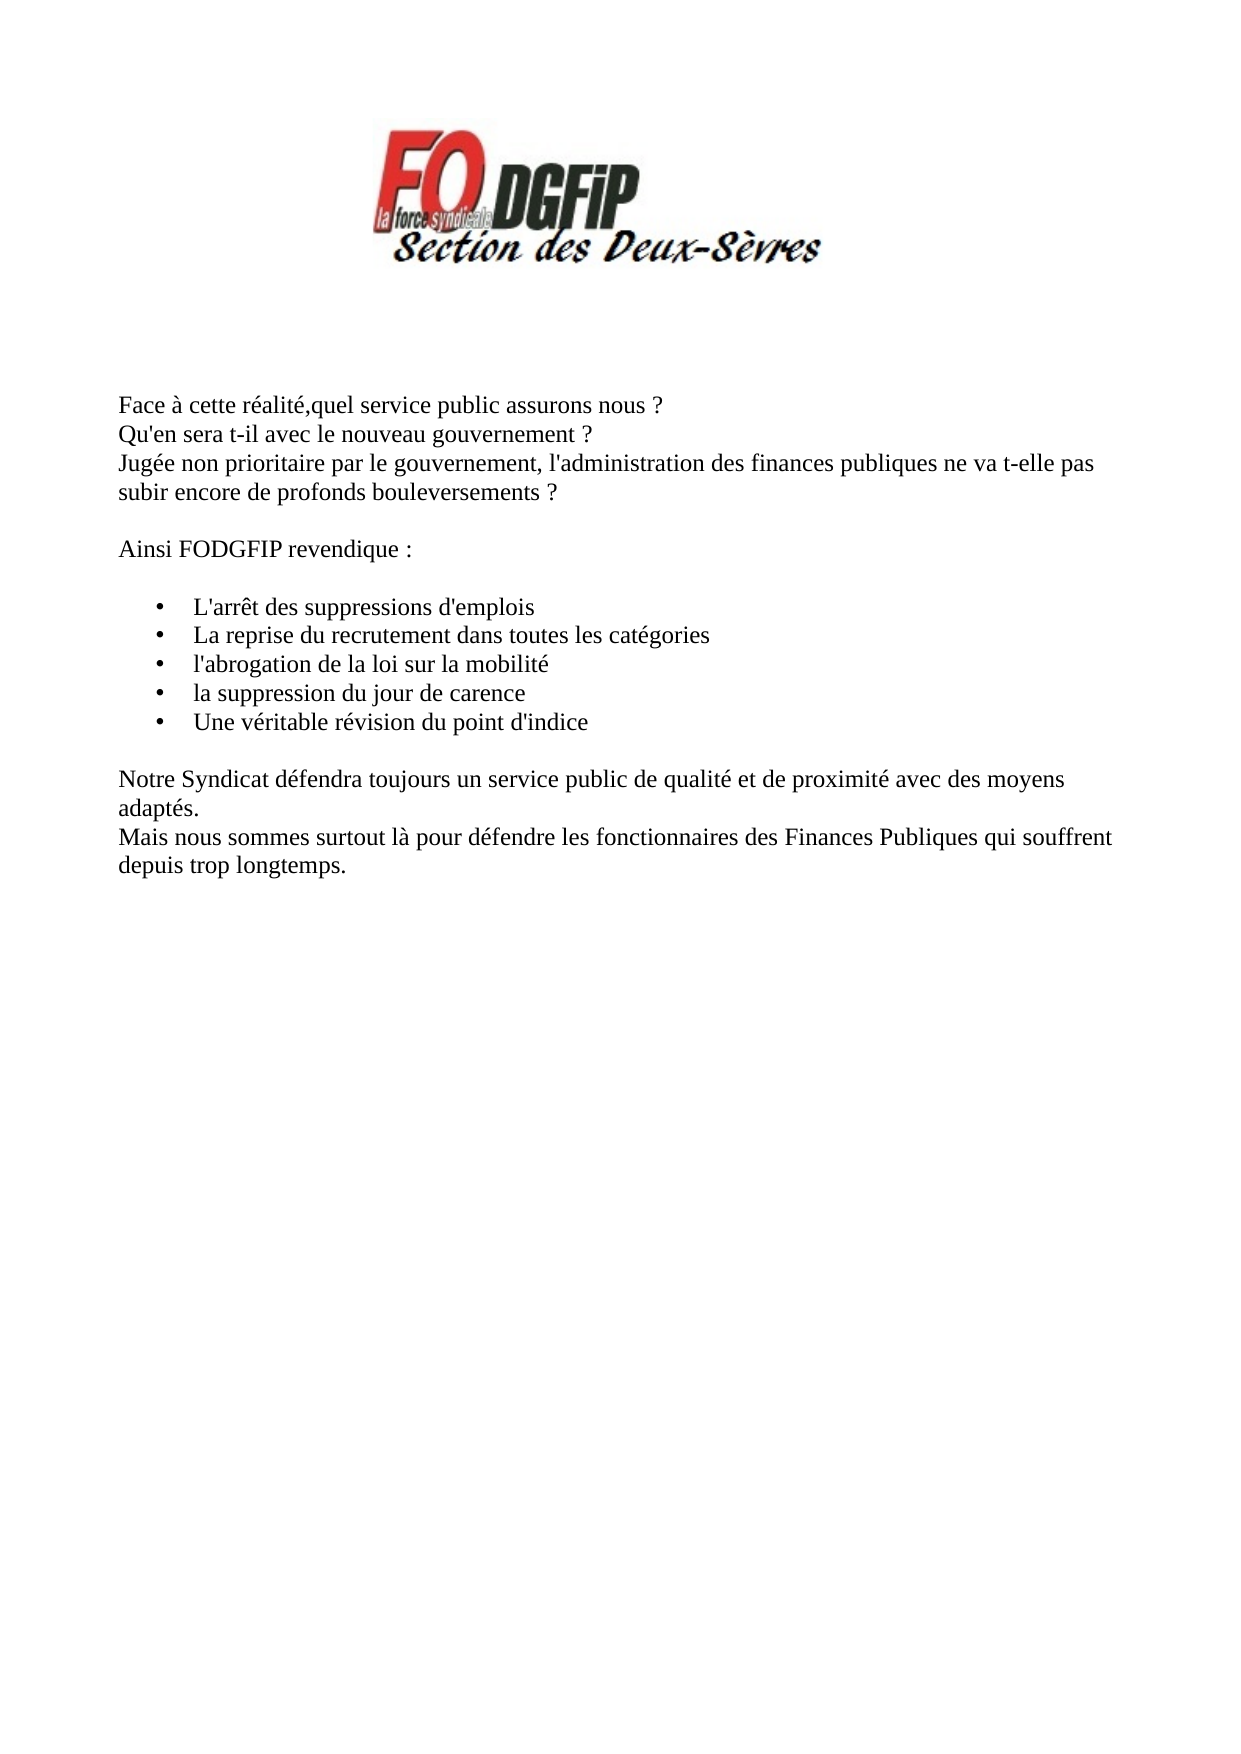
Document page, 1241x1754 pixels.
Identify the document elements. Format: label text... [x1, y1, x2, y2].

text Notre Syndicat défendra toujours un service public de qualité et de proximité avec des moyens adaptés. [118, 764, 1122, 822]
picture [372, 118, 868, 304]
text Ainsi FODGFIP revendique : [118, 534, 1122, 563]
list La reprise du recrutement dans toutes les catégories [156, 620, 1122, 649]
text Qu'en sera t-il avec le nouveau gouvernement ? [118, 419, 1122, 448]
list l'abrogation de la loi sur la mobilité [156, 649, 1122, 678]
list Une véritable révision du point d'indice [156, 707, 1122, 735]
text Jugée non prioritaire par le gouvernement, l'administration des finances publiques ne va t-elle pas subir encore de profonds bouleversements ? [118, 448, 1122, 505]
list la suppression du jour de carence [156, 678, 1122, 707]
text Mais nous sommes surtout là pour défendre les fonctionnaires des Finances Publiques qui souffrent depuis trop longtemps. [118, 822, 1122, 879]
list L'arrêt des suppressions d'emplois [156, 592, 1122, 620]
text Face à cette réalité,quel service public assurons nous ? [118, 390, 1122, 419]
